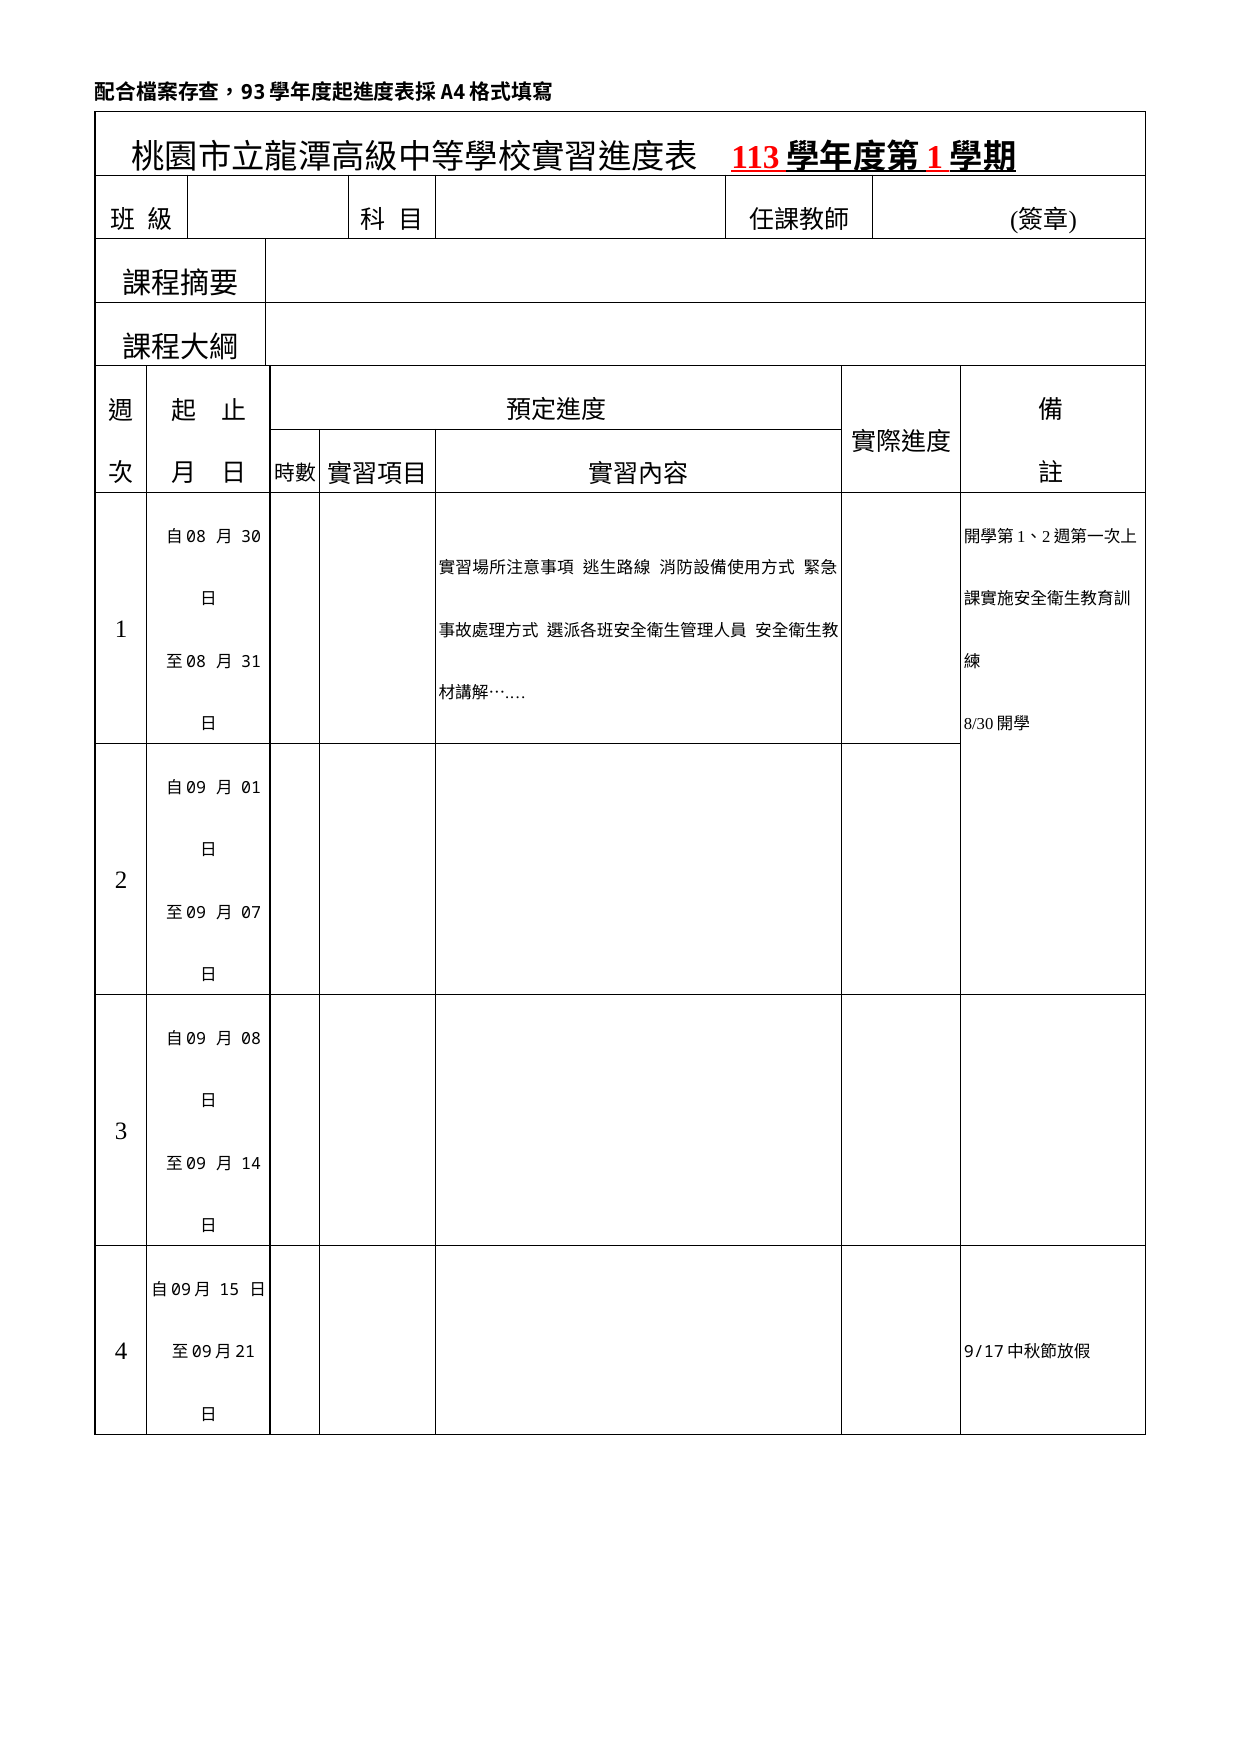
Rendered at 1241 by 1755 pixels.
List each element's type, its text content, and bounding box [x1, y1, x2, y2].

table_cell 1 [96, 493, 146, 743]
table_cell [271, 995, 319, 1245]
table_cell [842, 1246, 960, 1434]
table_cell 3 [96, 995, 146, 1245]
table_cell [271, 1246, 319, 1434]
table_cell 實習場所注意事項 逃生路線 消防設備使用方式 緊急事故處理方式 選派各班安全衛生管理人員 安全衛生教材講解….… [436, 493, 841, 743]
table_cell 9/17中秋節放假 [961, 1246, 1145, 1434]
table_cell [842, 995, 960, 1245]
table_cell 實習項目 [320, 430, 435, 492]
table_cell (簽章) [873, 176, 1145, 238]
table_cell [842, 744, 960, 994]
table_cell 預定進度 [271, 366, 841, 429]
table_cell 實際進度 [842, 366, 960, 492]
table_cell 課程摘要 [96, 239, 265, 302]
table_cell 實習內容 [436, 430, 841, 492]
table_cell 開學第1、2週第一次上課實施安全衛生教育訓練 8/30開學 [961, 493, 1145, 994]
table_cell [266, 303, 1145, 365]
table_cell 起 止 月 日 [147, 366, 269, 492]
table_cell [271, 744, 319, 994]
table_cell [436, 995, 841, 1245]
table_cell 2 [96, 744, 146, 994]
table_cell [961, 995, 1145, 1245]
table_cell [188, 176, 348, 238]
table_header 桃園市立龍潭高級中等學校實習進度表 113學年度第1學期 [96, 112, 1145, 174]
table_cell [320, 744, 435, 994]
table_cell [320, 493, 435, 743]
table_cell 自09月 15 日 至09月21 日 [147, 1246, 269, 1434]
table_cell 週次 [96, 366, 146, 492]
table_cell [320, 995, 435, 1245]
table_cell 自08 月 30 日 至08 月 31日 [147, 493, 269, 743]
table_cell [436, 1246, 841, 1434]
table_cell [271, 493, 319, 743]
table_cell 科 目 [349, 176, 435, 238]
table_cell [320, 1246, 435, 1434]
table_cell 自09 月 01 日 至09 月 07 日 [147, 744, 269, 994]
table_cell 自09 月 08日 至09 月 14日 [147, 995, 269, 1245]
table_cell [266, 239, 1145, 302]
table_cell 4 [96, 1246, 146, 1434]
table_cell [436, 176, 725, 238]
table_cell 時數 [271, 430, 319, 492]
table_cell 課程大綱 [96, 303, 265, 365]
table_cell [436, 744, 841, 994]
table_cell 備註 [961, 366, 1145, 492]
table_cell [842, 493, 960, 743]
table_cell 任課教師 [726, 176, 872, 238]
table_cell 班 級 [96, 176, 187, 238]
